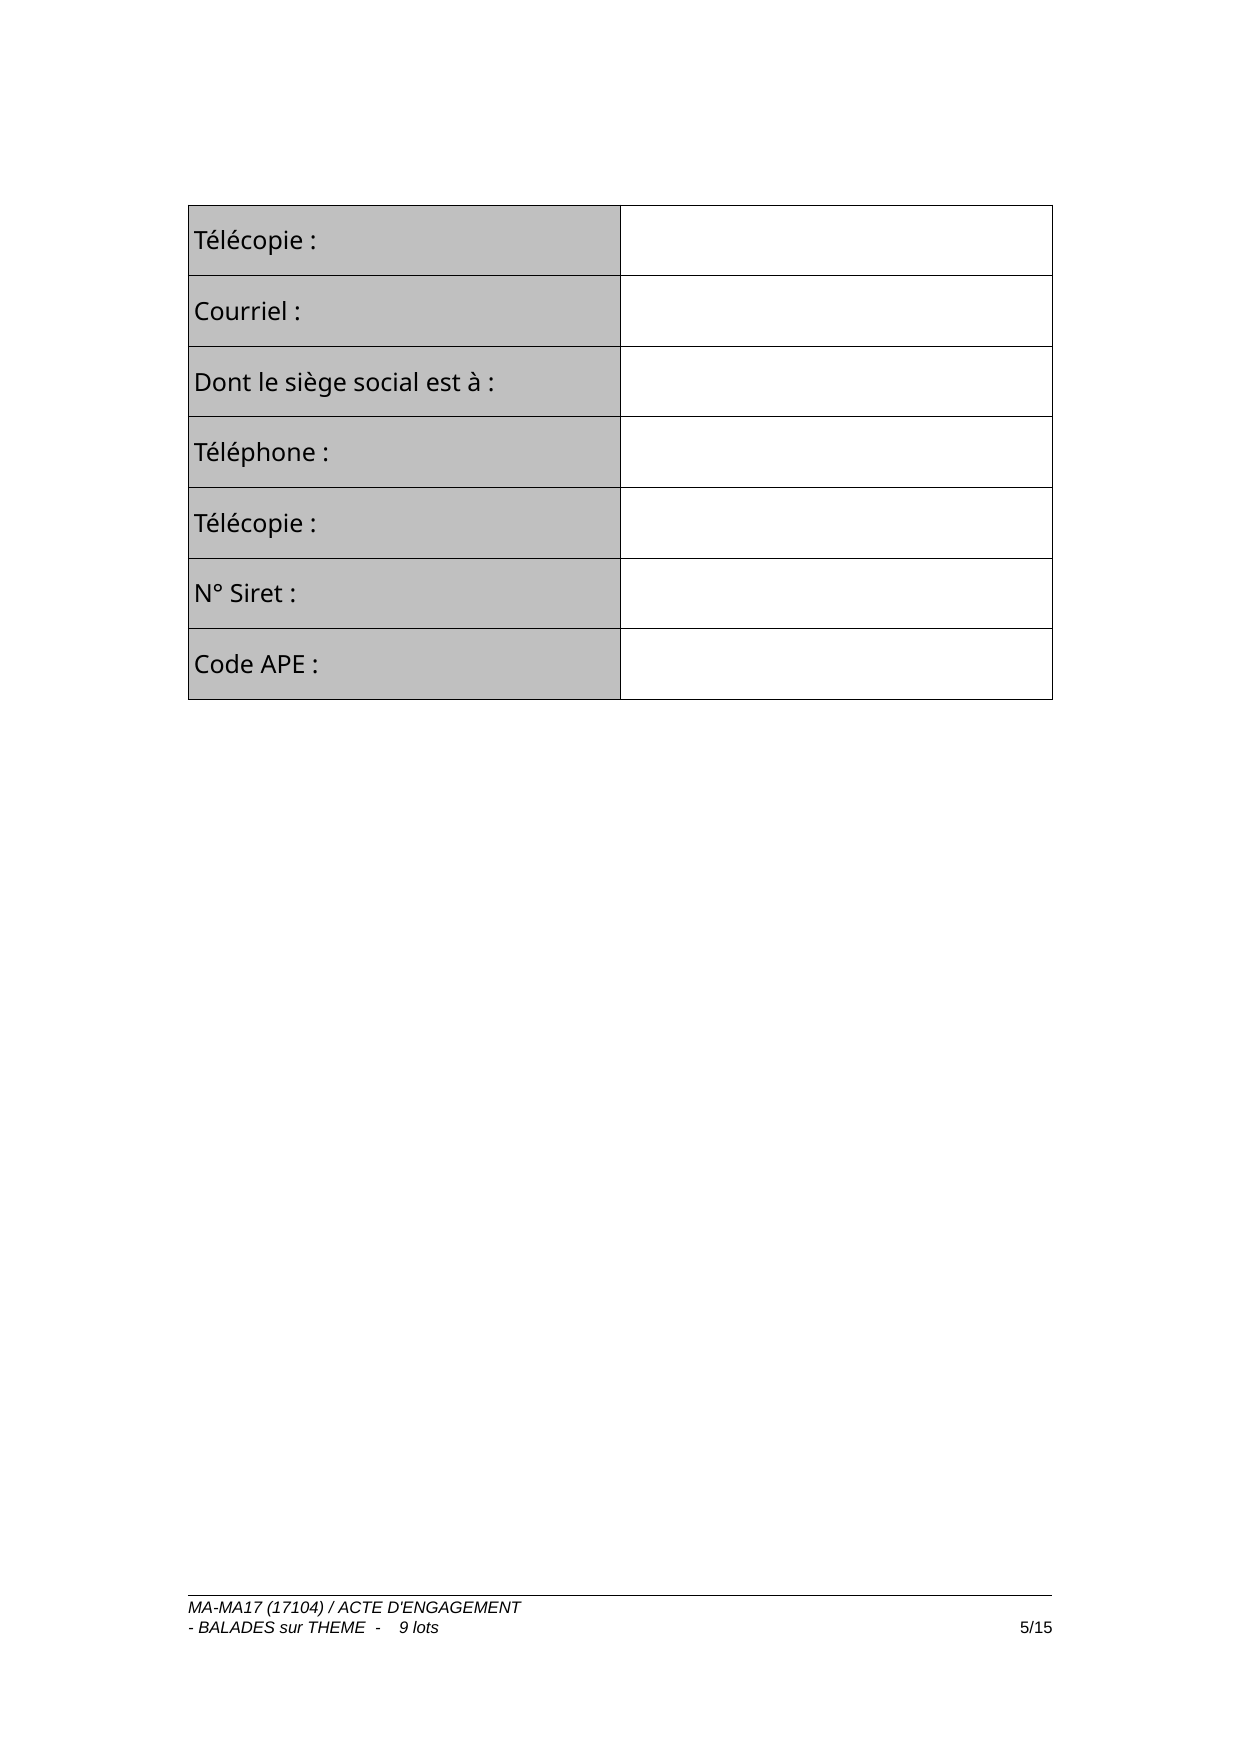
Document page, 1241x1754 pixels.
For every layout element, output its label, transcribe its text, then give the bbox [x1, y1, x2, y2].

table_cell Télécopie : [189, 206, 620, 275]
table_cell Code APE : [189, 629, 620, 699]
table_cell [621, 347, 1052, 416]
table_cell [621, 276, 1052, 346]
table_cell [621, 206, 1052, 275]
table_cell Télécopie : [189, 488, 620, 558]
table_cell [621, 559, 1052, 628]
table_cell Courriel : [189, 276, 620, 346]
table_cell N° Siret : [189, 559, 620, 628]
table_cell [621, 629, 1052, 699]
table_cell [621, 417, 1052, 487]
table_cell Dont le siège social est à : [189, 347, 620, 416]
table_cell [621, 488, 1052, 558]
table_cell Téléphone : [189, 417, 620, 487]
